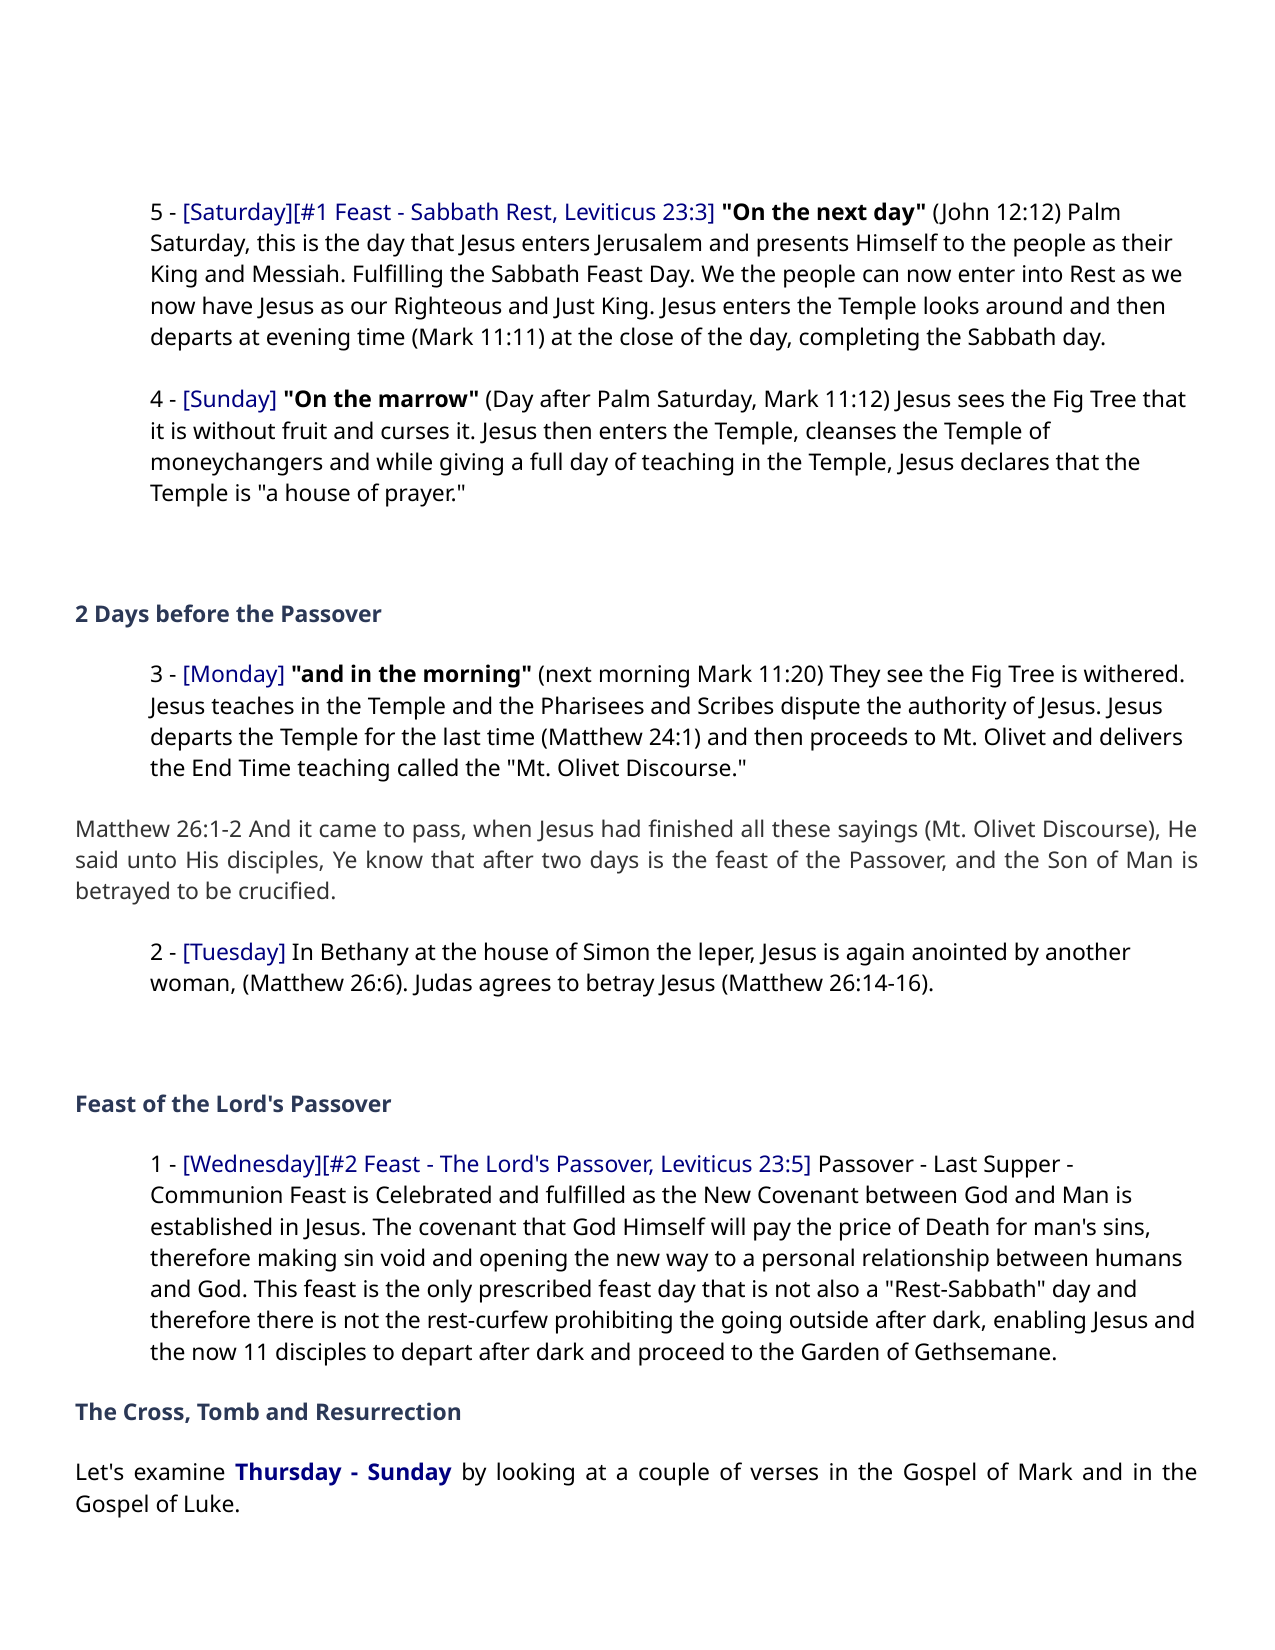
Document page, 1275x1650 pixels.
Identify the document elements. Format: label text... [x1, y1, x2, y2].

text 2 - [Tuesday] In Bethany at the house of Simon the leper, Jesus is again anointed by another woman, (Matthew 26:6). Judas agrees to betray Jesus (Matthew 26:14-16). [150, 935, 1200, 998]
text 4 - [Sunday] "On the marrow" (Day after Palm Saturday, Mark 11:12) Jesus sees the Fig Tree that it is without fruit and curses it. Jesus then enters the Temple, cleanses the Temple of moneychangers and while giving a full day of teaching in the Temple, Jesus declares that the Temple is "a house of prayer." [150, 383, 1200, 508]
text 5 - [Saturday][#1 Feast - Sabbath Rest, Leviticus 23:3] "On the next day" (John 12:12) Palm Saturday, this is the day that Jesus enters Jerusalem and presents Himself to the people as their King and Messiah. Fulfilling the Sabbath Feast Day. We the people can now enter into Rest as we now have Jesus as our Righteous and Just King. Jesus enters the Temple looks around and then departs at evening time (Mark 11:11) at the close of the day, completing the Sabbath day. [150, 196, 1200, 352]
subtitle 2 Days before the Passover [75, 598, 1200, 629]
subtitle Feast of the Lord's Passover [75, 1087, 1200, 1119]
text Matthew 26:1-2 And it came to pass, when Jesus had finished all these sayings (Mt. Olivet Discourse), He said unto His disciples, Ye know that after two days is the feast of the Passover, and the Son of Man is betrayed to be crucified. [75, 812, 1200, 906]
subtitle The Cross, Tomb and Resurrection [75, 1396, 1200, 1427]
text Let's examine Thursday - Sunday by looking at a couple of verses in the Gospel of Mark and in the Gospel of Luke. [75, 1456, 1200, 1519]
text 3 - [Monday] "and in the morning" (next morning Mark 11:20) They see the Fig Tree is withered. Jesus teaches in the Temple and the Pharisees and Scribes dispute the authority of Jesus. Jesus departs the Temple for the last time (Matthew 24:1) and then proceeds to Mt. Olivet and delivers the End Time teaching called the "Mt. Olivet Discourse." [150, 658, 1200, 783]
text 1 - [Wednesday][#2 Feast - The Lord's Passover, Leviticus 23:5] Passover - Last Supper - Communion Feast is Celebrated and fulfilled as the New Covenant between God and Man is established in Jesus. The covenant that God Himself will pay the price of Death for man's sins, therefore making sin void and opening the new way to a personal relationship between humans and God. This feast is the only prescribed feast day that is not also a "Rest-Sabbath" day and therefore there is not the rest-curfew prohibiting the going outside after dark, enabling Jesus and the now 11 disciples to depart after dark and proceed to the Garden of Gethsemane. [150, 1148, 1200, 1367]
